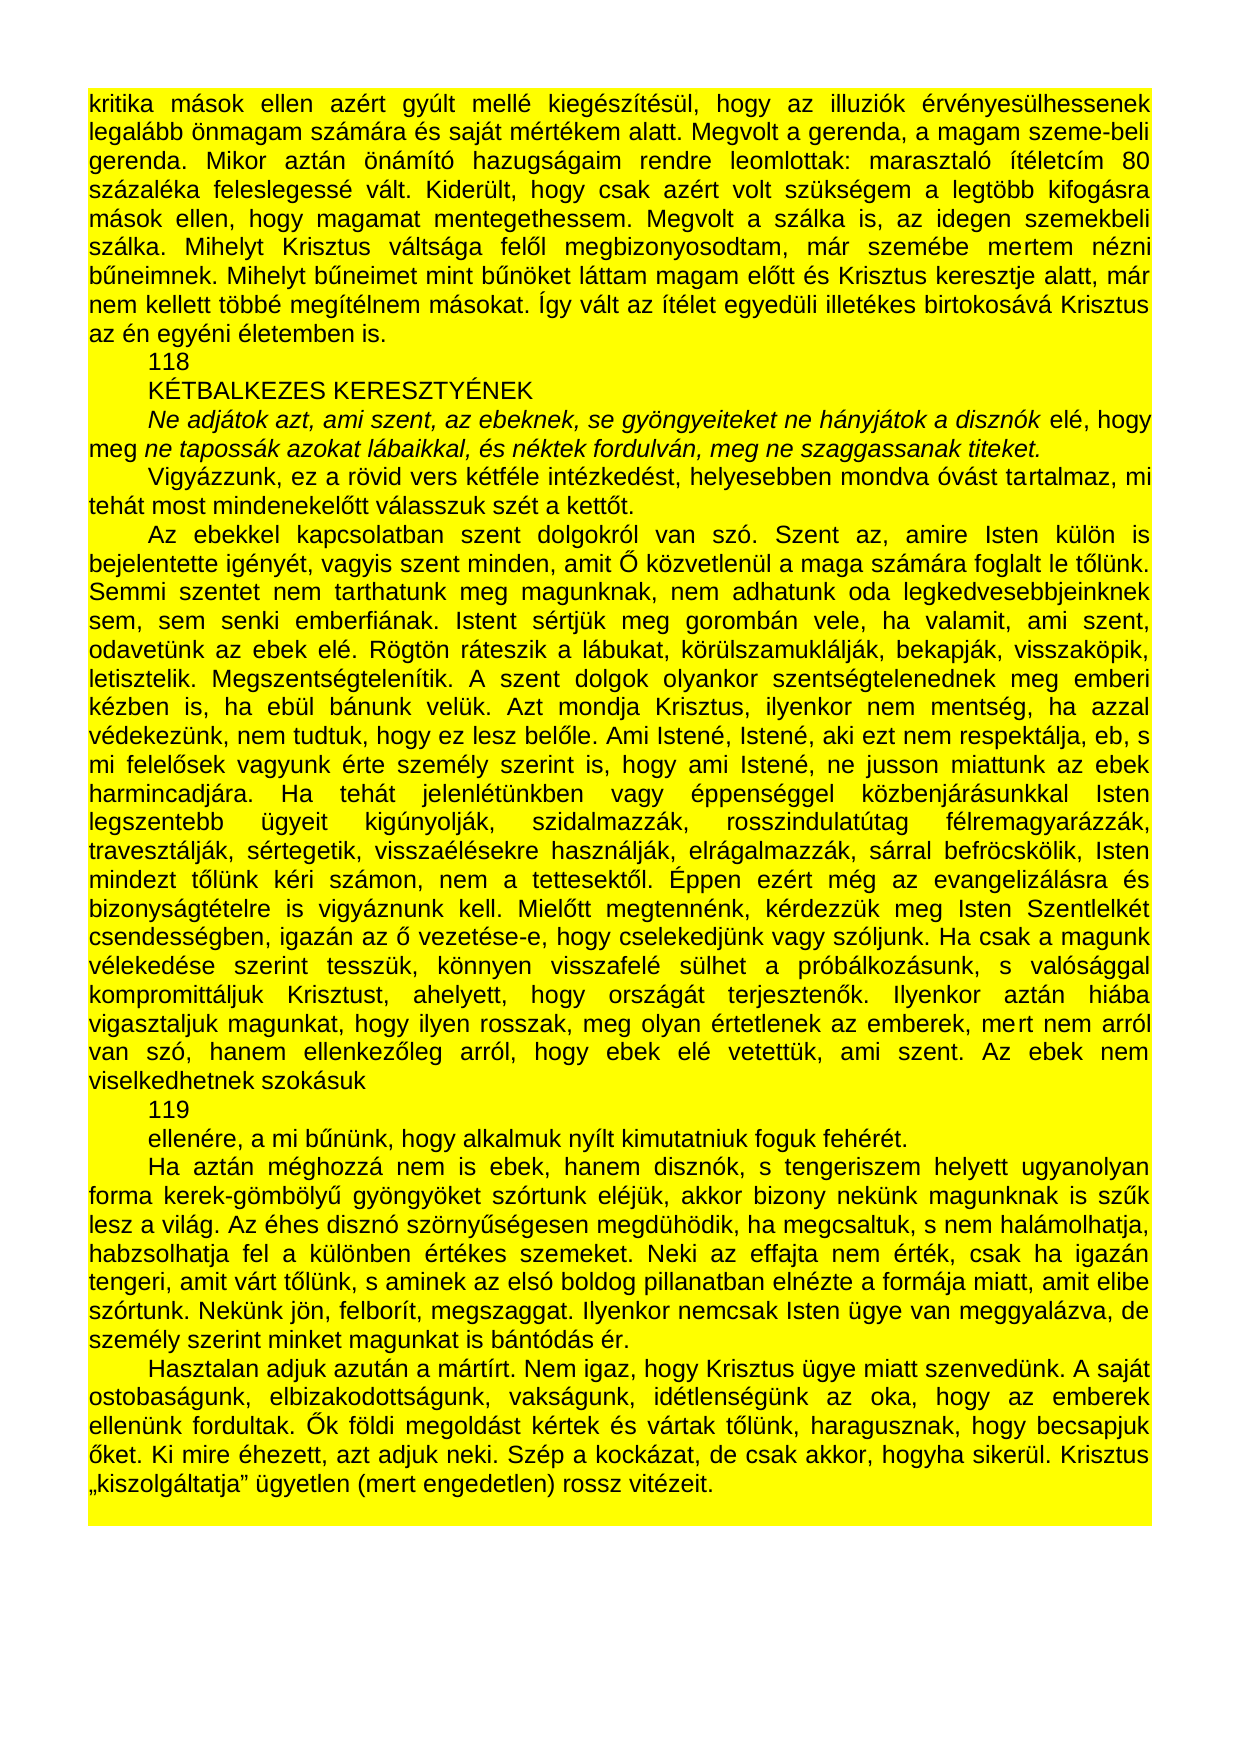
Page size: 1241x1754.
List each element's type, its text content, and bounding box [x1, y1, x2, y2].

text Az ebekkel kapcsolatban szent dolgokról van szó. Szent az, amire Isten külön is bejelentette igényét, vagyis szent minden, amit Ő közvetlenül a maga számára foglalt le tőlünk. Semmi szentet nem tarthatunk meg magunknak, nem adhatunk oda legkedvesebbjeinknek sem, sem senki emberfiának. Istent sértjük meg gorombán vele, ha valamit, ami szent, odavetünk az ebek elé. Rögtön ráteszik a lábukat, körülszamuklálják, bekapják, visszaköpik, letisztelik. Megszentségtelenítik. A szent dolgok olyankor szentségtelenednek meg emberi kézben is, ha ebül bánunk velük. Azt mondja Krisztus, ilyenkor nem mentség, ha azzal védekezünk, nem tudtuk, hogy ez lesz belőle. Ami Istené, Istené, aki ezt nem respektálja, eb, s mi felelősek vagyunk érte személy szerint is, hogy ami Istené, ne jusson miattunk az ebek harmincadjára. Ha tehát jelenlétünkben vagy éppenséggel közbenjárásunkkal Isten legszentebb ügyeit kigúnyolják, szidalmazzák, rosszindulatútag félremagyarázzák, travesztálják, sértegetik, visszaélésekre használják, elrágalmazzák, sárral befröcskölik, Isten mindezt tőlünk kéri számon, nem a tettesektől. Éppen ezért még az evangelizálásra és bizonyságtételre is vigyáznunk kell. Mielőtt megtennénk, kérdezzük meg Isten Szentlelkét csendességben, igazán az ő vezetése-e, hogy cselekedjünk vagy szóljunk. Ha csak a magunk vélekedése szerint tesszük, könnyen visszafelé sülhet a próbálkozásunk, s valósággal kompromittáljuk Krisztust, ahelyett, hogy országát terjesztenők. Ilyenkor aztán hiába vigasztaljuk magunkat, hogy ilyen rosszak, meg olyan értetlenek az emberek, mert nem arról van szó, hanem ellenkezőleg arról, hogy ebek elé vetettük, ami szent. Az ebek nem viselkedhetnek szokásuk [88, 520, 1152, 1095]
text Hasztalan adjuk azután a mártírt. Nem igaz, hogy Krisztus ügye miatt szenvedünk. A saját ostobaságunk, elbizakodottságunk, vakságunk, idétlenségünk az oka, hogy az emberek ellenünk fordultak. Ők földi megoldást kértek és vártak tőlünk, haragusznak, hogy becsapjuk őket. Ki mire éhezett, azt adjuk neki. Szép a kockázat, de csak akkor, hogyha sikerül. Krisztus „kiszolgáltatja” ügyetlen (mert engedetlen) rossz vitézeit. [88, 1353, 1152, 1497]
text Ne adjátok azt, ami szent, az ebeknek, se gyöngyeiteket ne hányjátok a disznók elé, hogy meg ne tapossák azokat lábaikkal, és néktek fordulván, meg ne szaggassanak titeket. [88, 405, 1152, 462]
text kritika mások ellen azért gyúlt mellé kiegészítésül, hogy az illuziók érvényesülhessenek legalább önmagam számára és saját mértékem alatt. Megvolt a gerenda, a magam szeme-beli gerenda. Mikor aztán önámító hazugságaim rendre leomlottak: marasztaló ítéletcím 80 százaléka feleslegessé vált. Kiderült, hogy csak azért volt szükségem a legtöbb kifogásra mások ellen, hogy magamat mentegethessem. Megvolt a szálka is, az idegen szemekbeli szálka. Mihelyt Krisztus váltsága felől megbizonyosodtam, már szemébe mertem nézni bűneimnek. Mihelyt bűneimet mint bűnöket láttam magam előtt és Krisztus keresztje alatt, már nem kellett többé megítélnem másokat. Így vált az ítélet egyedüli illetékes birtokosává Krisztus az én egyéni életemben is. [88, 88, 1152, 347]
text Ha aztán méghozzá nem is ebek, hanem disznók, s tengeriszem helyett ugyanolyan forma kerek-gömbölyű gyöngyöket szórtunk eléjük, akkor bizony nekünk magunknak is szűk lesz a világ. Az éhes disznó szörnyűségesen megdühödik, ha megcsaltuk, s nem halámolhatja, habzsolhatja fel a különben értékes szemeket. Neki az effajta nem érték, csak ha igazán tengeri, amit várt tőlünk, s aminek az elsó boldog pillanatban elnézte a formája miatt, amit elibe szórtunk. Nekünk jön, felborít, megszaggat. Ilyenkor nemcsak Isten ügye van meggyalázva, de személy szerint minket magunkat is bántódás ér. [88, 1152, 1152, 1353]
text 119 [88, 1095, 1152, 1123]
text KÉTBALKEZES KERESZTYÉNEK [88, 376, 1152, 405]
text ellenére, a mi bűnünk, hogy alkalmuk nyílt kimutatniuk foguk fehérét. [88, 1123, 1152, 1152]
text Vigyázzunk, ez a rövid vers kétféle intézkedést, helyesebben mondva óvást tartalmaz, mi tehát most mindenekelőtt válasszuk szét a kettőt. [88, 462, 1152, 520]
text 118 [88, 347, 1152, 376]
